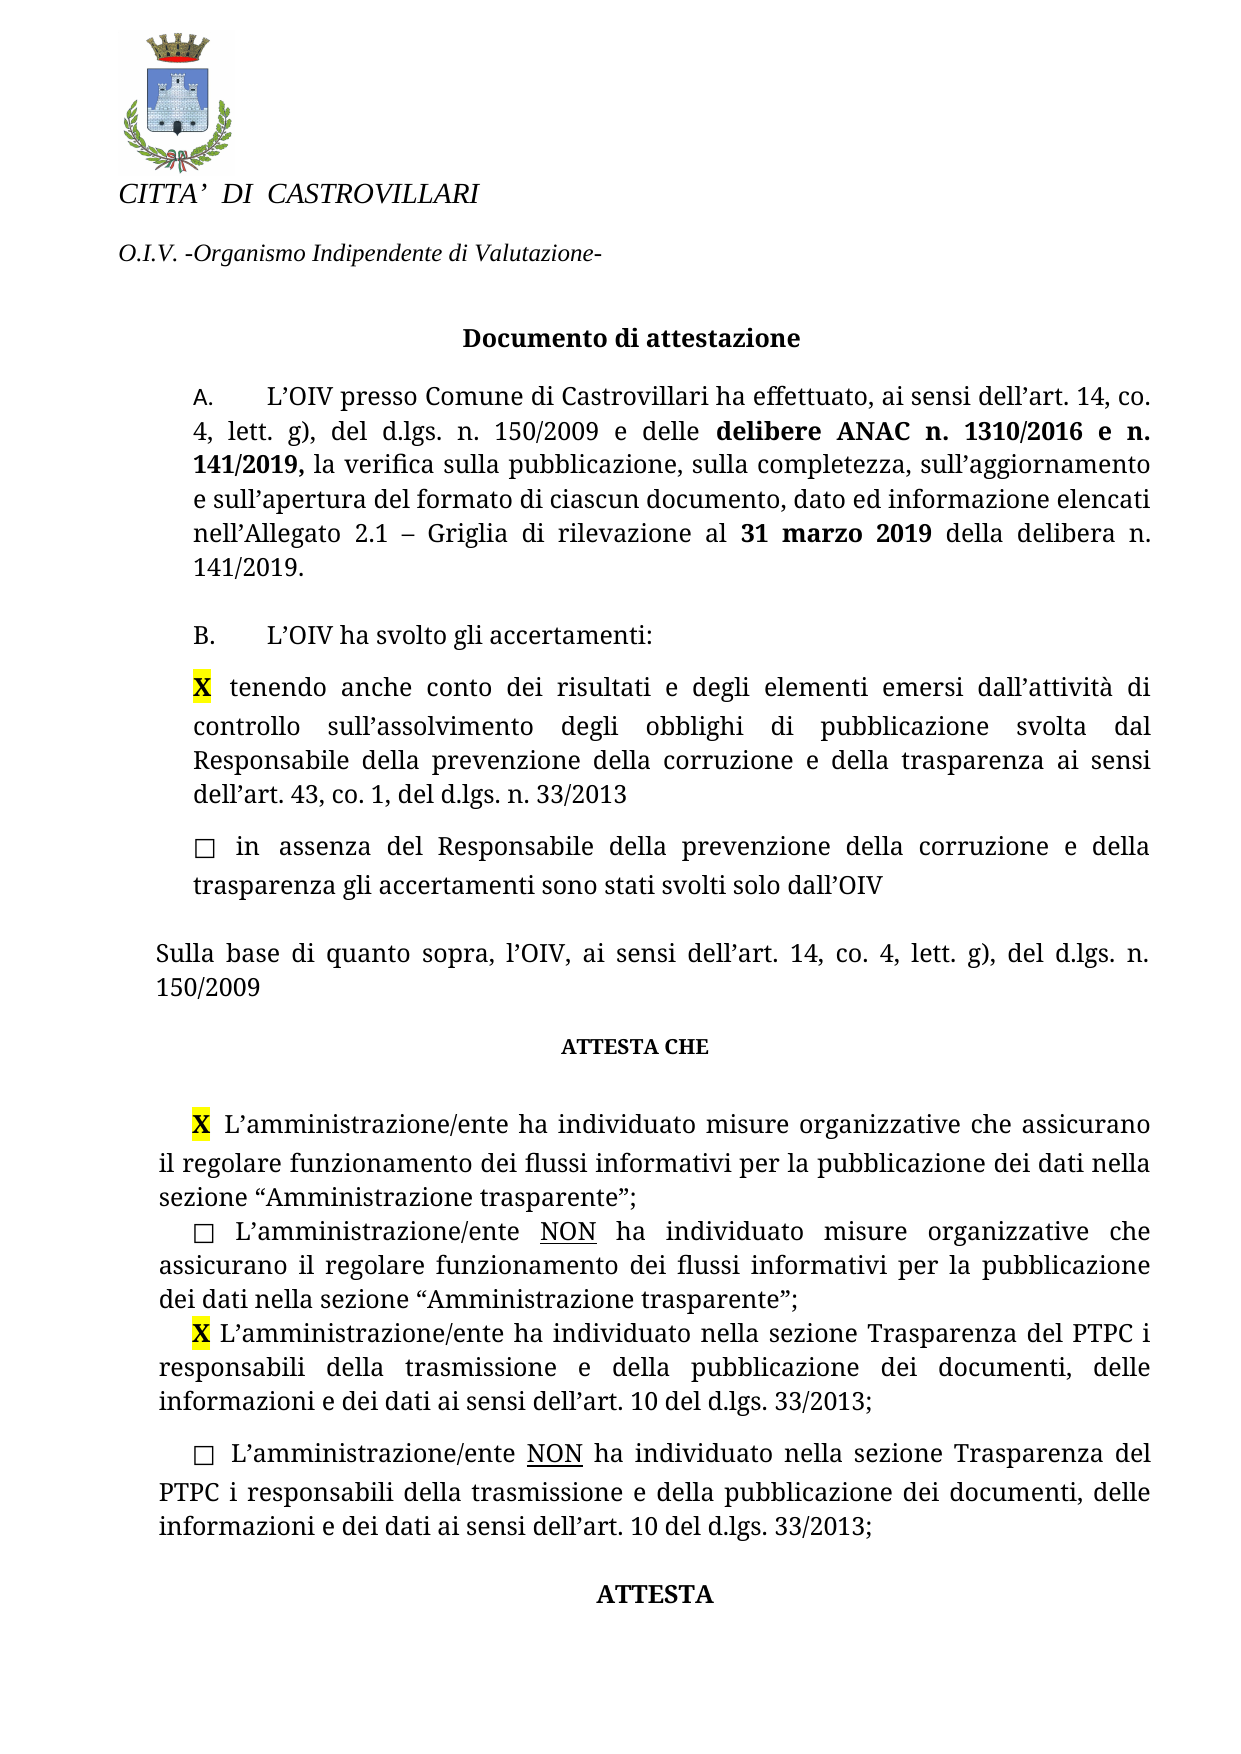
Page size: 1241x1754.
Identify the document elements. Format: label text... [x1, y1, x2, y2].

text □ l’amministrazione/ente NON ha individuato misure organizzative che assicurano il regolare funzionamento dei flussi informativi per la pubblicazione dei dati nella sezione “Amministrazione trasparente”; [158, 1214, 1152, 1316]
text □ in assenza del Responsabile della prevenzione della corruzione e della trasparenza gli accertamenti sono stati svolti solo dall’OIV [193, 811, 1152, 901]
list L’OIV ha svolto gli accertamenti: [193, 617, 1152, 652]
text □ l’amministrazione/ente NON ha individuato nella sezione Trasparenza del PTPC i responsabili della trasmissione e della pubblicazione dei documenti, delle informazioni e dei dati ai sensi dell’art. 10 del d.lgs. 33/2013; [158, 1418, 1152, 1543]
text Sulla base di quanto sopra, l’OIV, ai sensi dell’art. 14, co. 4, lett. g), del d.lgs. n. 150/2009 [156, 935, 1152, 1003]
text Documento di attestazione [118, 321, 1152, 354]
text X l’amministrazione/ente ha individuato nella sezione Trasparenza del PTPC i responsabili della trasmissione e della pubblicazione dei documenti, delle informazioni e dei dati ai sensi dell’art. 10 del d.lgs. 33/2013; [158, 1316, 1152, 1418]
list L’OIV presso Comune di Castrovillari ha effettuato, ai sensi dell’art. 14, co. 4, lett. g), del d.lgs. n. 150/2009 e delle delibere ANAC n. 1310/2016 e n. 141/2019, la verifica sulla pubblicazione, sulla completezza, sull’aggiornamento e sull’apertura del formato di ciascun documento, dato ed informazione elencati nell’Allegato 2.1 – Griglia di rilevazione al 31 marzo 2019 della delibera n. 141/2019. [193, 379, 1152, 583]
text X l’amministrazione/ente ha individuato misure organizzative che assicurano il regolare funzionamento dei flussi informativi per la pubblicazione dei dati nella sezione “Amministrazione trasparente”; [158, 1089, 1152, 1214]
text ATTESTA CHE [118, 1032, 1152, 1060]
text ATTESTA [158, 1577, 1152, 1611]
text X tenendo anche conto dei risultati e degli elementi emersi dall’attività di controllo sull’assolvimento degli obblighi di pubblicazione svolta dal Responsabile della prevenzione della corruzione e della trasparenza ai sensi dell’art. 43, co. 1, del d.lgs. n. 33/2013 [193, 652, 1152, 811]
